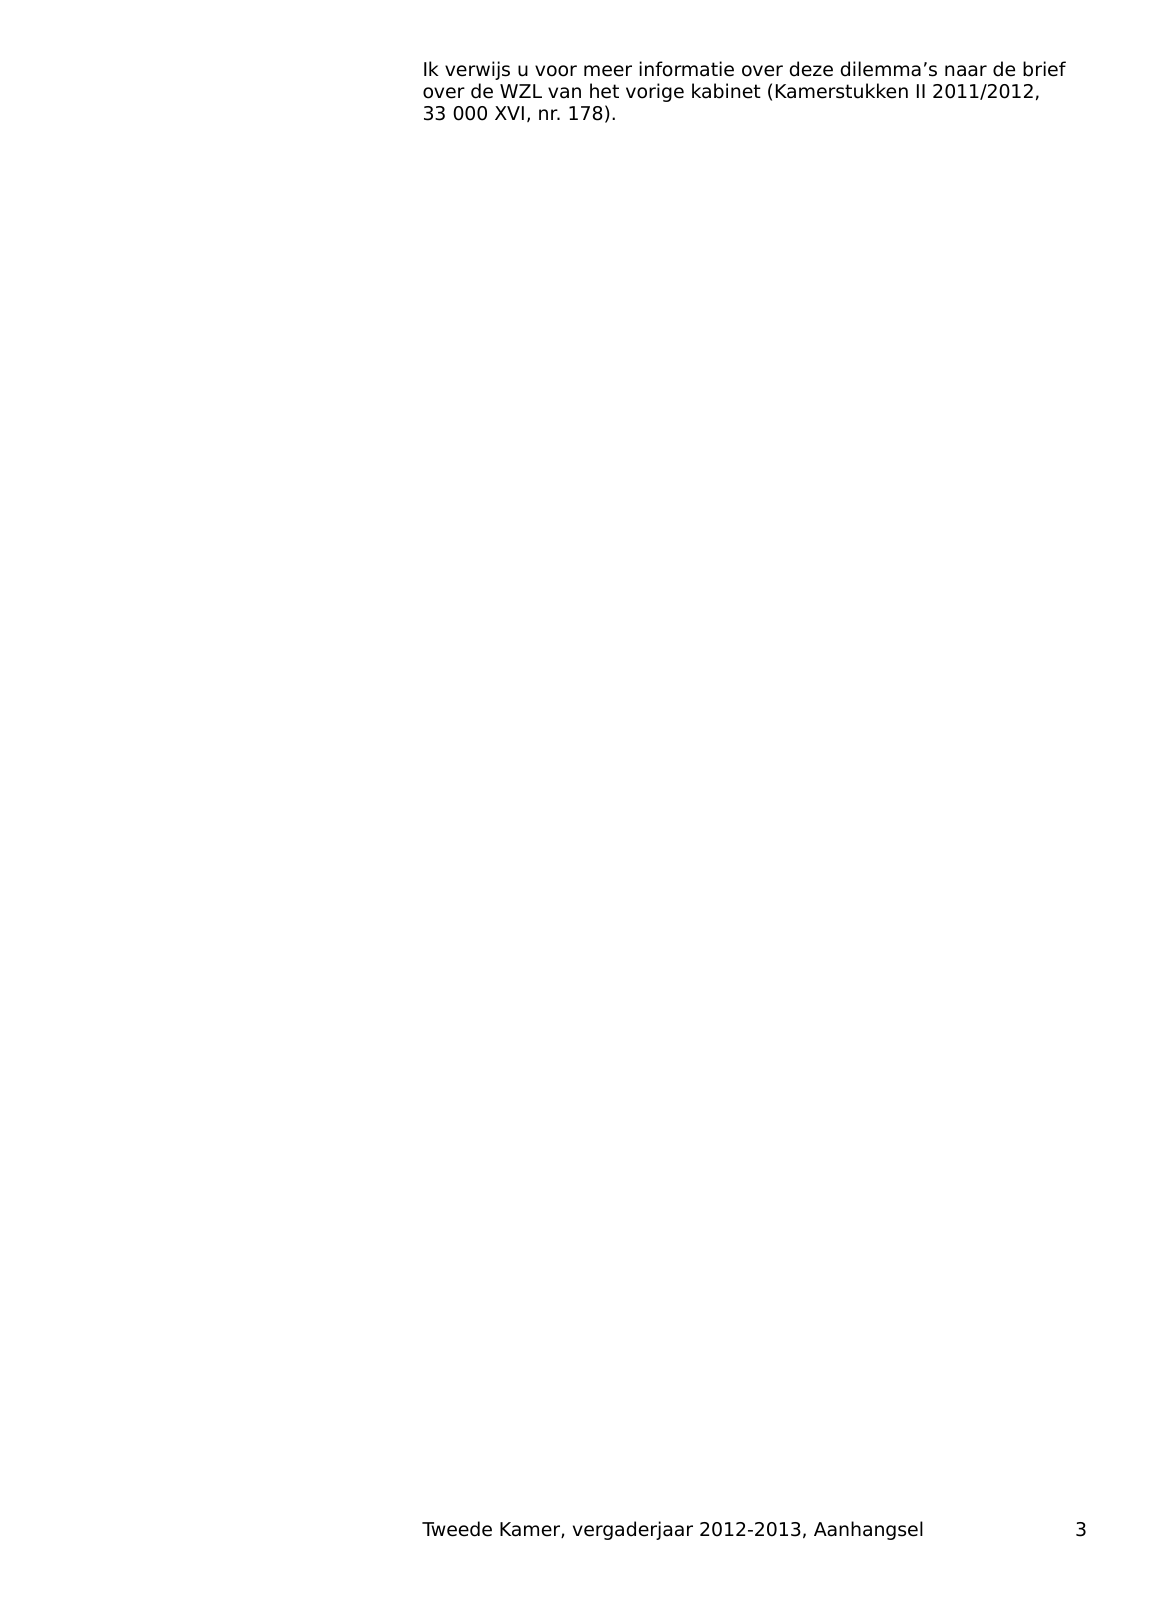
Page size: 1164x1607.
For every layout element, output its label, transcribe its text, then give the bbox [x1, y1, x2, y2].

text Ik verwijs u voor meer informatie over deze dilemma’s naar de brief over de WZL van het vorige kabinet (Kamerstukken II 2011/2012, 33 000 XVI, nr. 178). [422, 59, 1087, 125]
